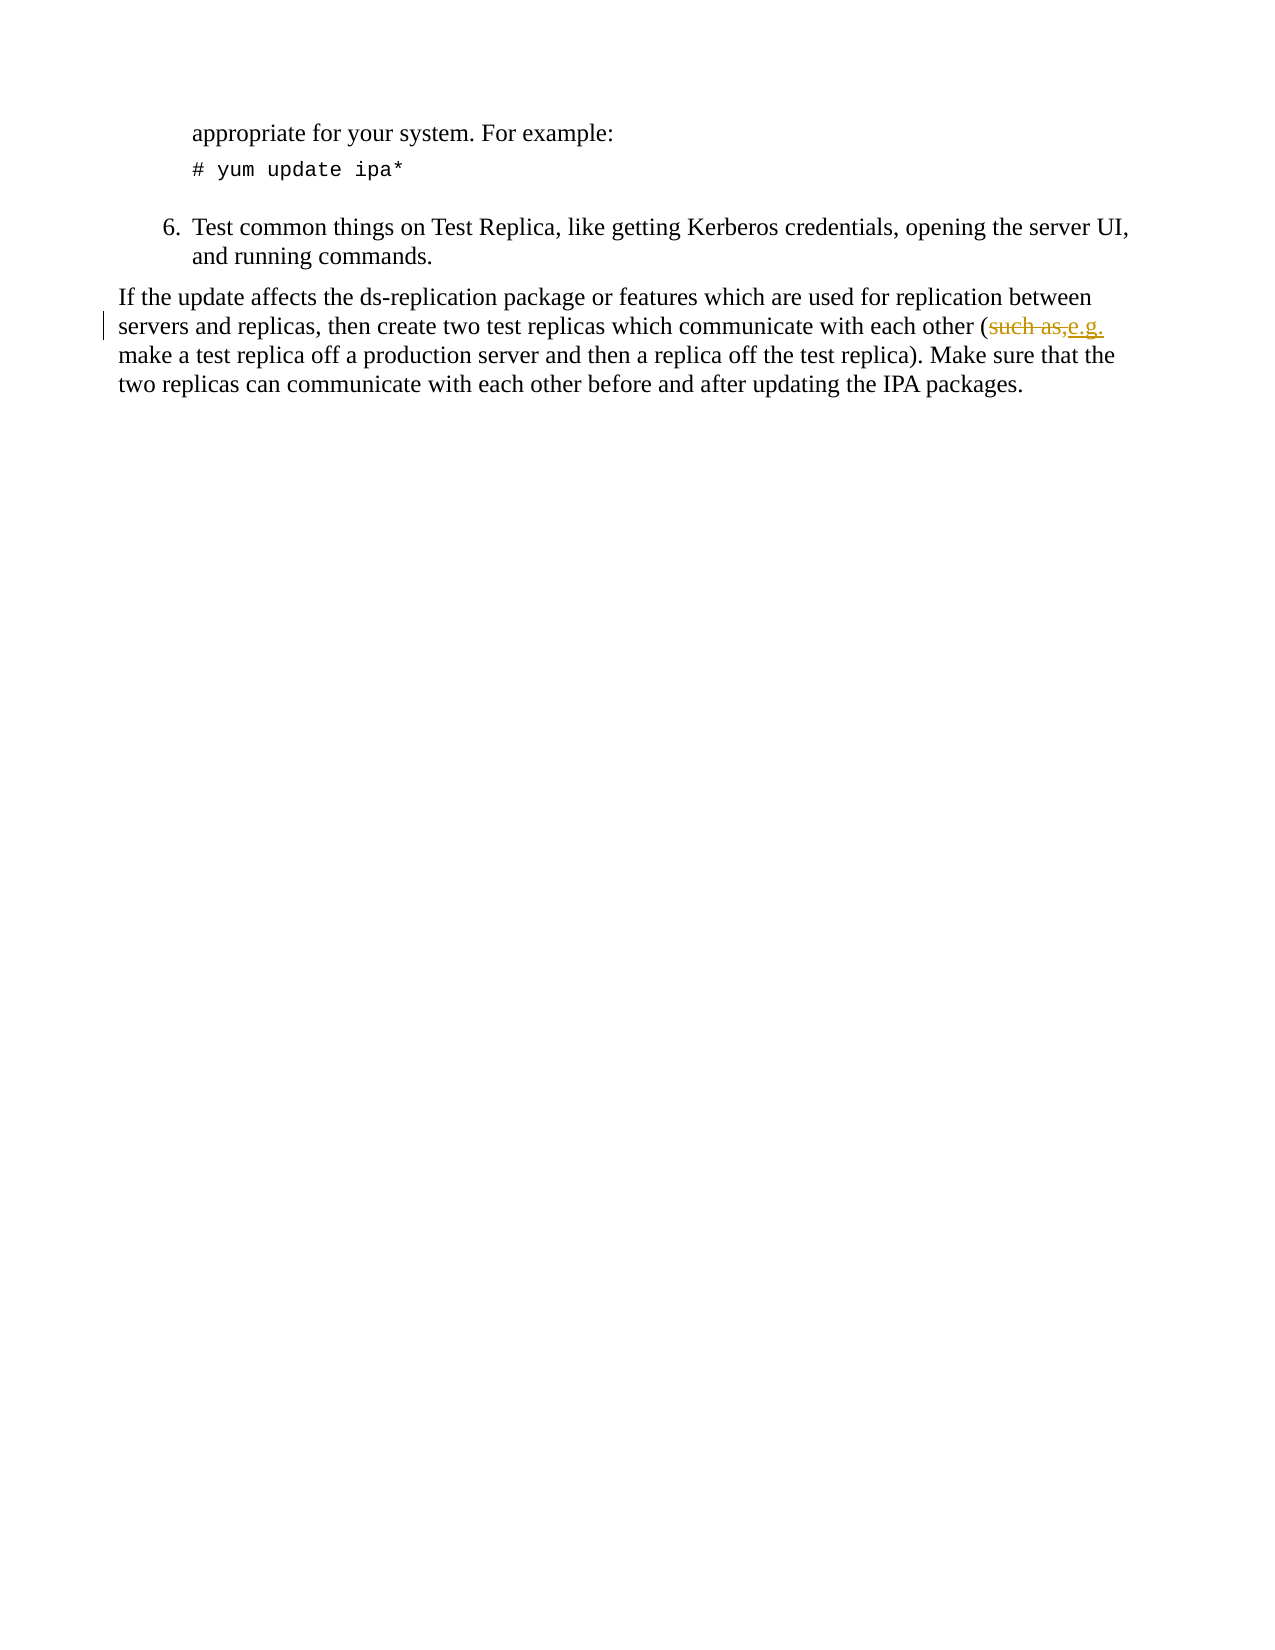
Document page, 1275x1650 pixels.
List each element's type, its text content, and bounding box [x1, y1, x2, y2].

list # yum update ipa* [162, 159, 1157, 183]
list appropriate for your system. For example: [162, 118, 1157, 147]
list Test common things on Test Replica, like getting Kerberos credentials, opening the server UI, and running commands. [162, 212, 1157, 270]
text If the update affects the ds-replication package or features which are used for replication between servers and replicas, then create two test replicas which communicate with each other (e.g. make a test replica off a production server and then a replica off the test replica). Make sure that the two replicas can communicate with each other before and after updating the IPA packages. [118, 282, 1157, 397]
